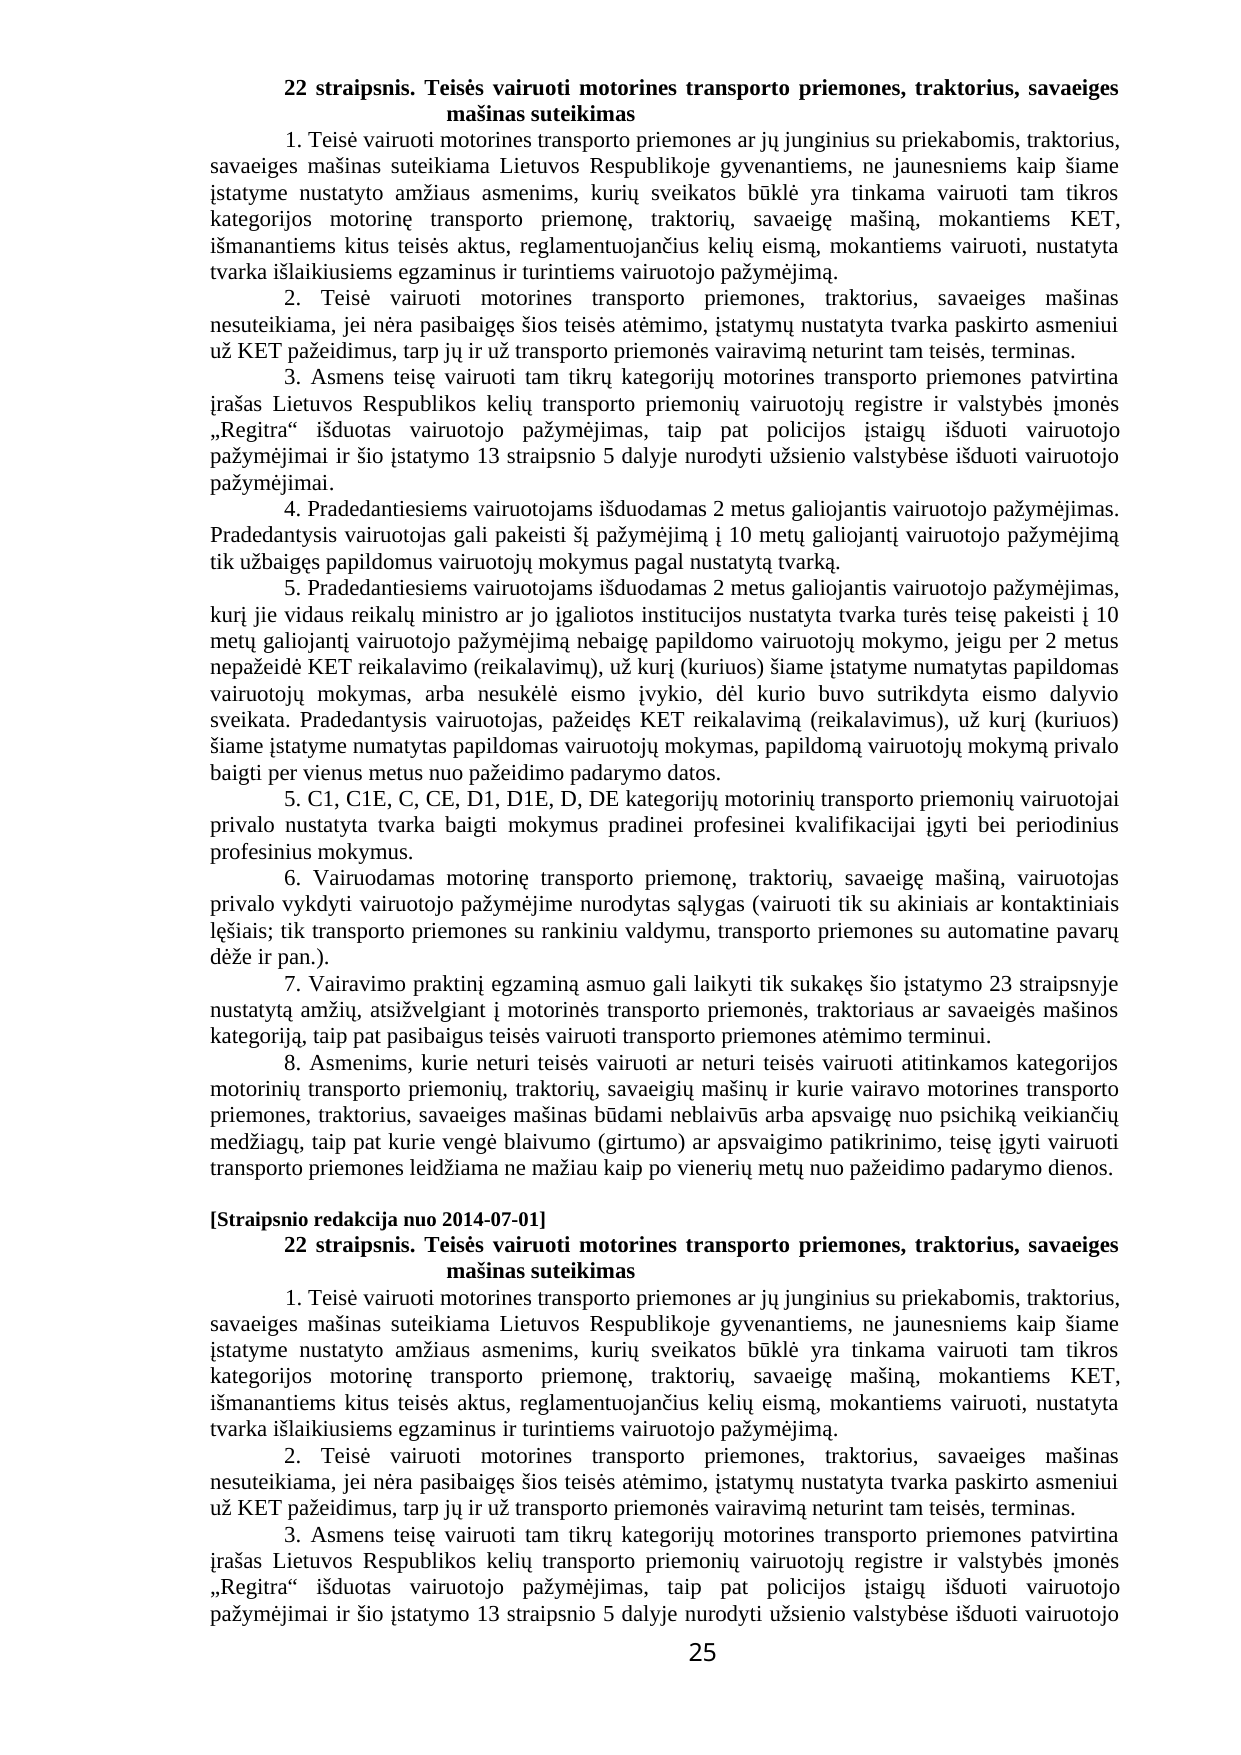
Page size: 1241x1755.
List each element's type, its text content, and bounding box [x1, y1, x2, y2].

text 8. Asmenims, kurie neturi teisės vairuoti ar neturi teisės vairuoti atitinkamos kategorijos motorinių transporto priemonių, traktorių, savaeigių mašinų ir kurie vairavo motorines transporto priemones, traktorius, savaeiges mašinas būdami neblaivūs arba apsvaigę nuo psichiką veikiančių medžiagų, taip pat kurie vengė blaivumo (girtumo) ar apsvaigimo patikrinimo, teisę įgyti vairuoti transporto priemones leidžiama ne mažiau kaip po vienerių metų nuo pažeidimo padarymo dienos. [210, 1049, 1120, 1180]
text 6. Vairuodamas motorinę transporto priemonę, traktorių, savaeigę mašiną, vairuotojas privalo vykdyti vairuotojo pažymėjime nurodytas sąlygas (vairuoti tik su akiniais ar kontaktiniais lęšiais; tik transporto priemones su rankiniu valdymu, transporto priemones su automatine pavarų dėže ir pan.). [210, 864, 1120, 969]
text 4. Pradedantiesiems vairuotojams išduodamas 2 metus galiojantis vairuotojo pažymėjimas. Pradedantysis vairuotojas gali pakeisti šį pažymėjimą į 10 metų galiojantį vairuotojo pažymėjimą tik užbaigęs papildomus vairuotojų mokymus pagal nustatytą tvarką. [210, 495, 1120, 574]
text 1. Teisė vairuoti motorines transporto priemones ar jų junginius su priekabomis, traktorius, savaeiges mašinas suteikiama Lietuvos Respublikoje gyvenantiems, ne jaunesniems kaip šiame įstatyme nustatyto amžiaus asmenims, kurių sveikatos būklė yra tinkama vairuoti tam tikros kategorijos motorinę transporto priemonę, traktorių, savaeigę mašiną, mokantiems KET, išmanantiems kitus teisės aktus, reglamentuojančius kelių eismą, mokantiems vairuoti, nustatyta tvarka išlaikiusiems egzaminus ir turintiems vairuotojo pažymėjimą. [210, 1283, 1120, 1442]
text 5. C1, C1E, C, CE, D1, D1E, D, DE kategorijų motorinių transporto priemonių vairuotojai privalo nustatyta tvarka baigti mokymus pradinei profesinei kvalifikacijai įgyti bei periodinius profesinius mokymus. [210, 785, 1120, 864]
text 5. Pradedantiesiems vairuotojams išduodamas 2 metus galiojantis vairuotojo pažymėjimas, kurį jie vidaus reikalų ministro ar jo įgaliotos institucijos nustatyta tvarka turės teisę pakeisti į 10 metų galiojantį vairuotojo pažymėjimą nebaigę papildomo vairuotojų mokymo, jeigu per 2 metus nepažeidė KET reikalavimo (reikalavimų), už kurį (kuriuos) šiame įstatyme numatytas papildomas vairuotojų mokymas, arba nesukėlė eismo įvykio, dėl kurio buvo sutrikdyta eismo dalyvio sveikata. Pradedantysis vairuotojas, pažeidęs KET reikalavimą (reikalavimus), už kurį (kuriuos) šiame įstatyme numatytas papildomas vairuotojų mokymas, papildomą vairuotojų mokymą privalo baigti per vienus metus nuo pažeidimo padarymo datos. [210, 574, 1120, 785]
text 22 straipsnis. Teisės vairuoti motorines transporto priemones, traktorius, savaeiges mašinas suteikimas [284, 73, 1120, 126]
text 2. Teisė vairuoti motorines transporto priemones, traktorius, savaeiges mašinas nesuteikiama, jei nėra pasibaigęs šios teisės atėmimo, įstatymų nustatyta tvarka paskirto asmeniui už KET pažeidimus, tarp jų ir už transporto priemonės vairavimą neturint tam teisės, terminas. [210, 284, 1120, 363]
text 22 straipsnis. Teisės vairuoti motorines transporto priemones, traktorius, savaeiges mašinas suteikimas [284, 1231, 1120, 1283]
text [Straipsnio redakcija nuo 2014-07-01] [210, 1207, 1120, 1231]
text 2. Teisė vairuoti motorines transporto priemones, traktorius, savaeiges mašinas nesuteikiama, jei nėra pasibaigęs šios teisės atėmimo, įstatymų nustatyta tvarka paskirto asmeniui už KET pažeidimus, tarp jų ir už transporto priemonės vairavimą neturint tam teisės, terminas. [210, 1442, 1120, 1521]
text 3. Asmens teisę vairuoti tam tikrų kategorijų motorines transporto priemones patvirtina įrašas Lietuvos Respublikos kelių transporto priemonių vairuotojų registre ir valstybės įmonės „Regitra“ išduotas vairuotojo pažymėjimas, taip pat policijos įstaigų išduoti vairuotojo pažymėjimai ir šio įstatymo 13 straipsnio 5 dalyje nurodyti užsienio valstybėse išduoti vairuotojo [210, 1521, 1120, 1626]
text 1. Teisė vairuoti motorines transporto priemones ar jų junginius su priekabomis, traktorius, savaeiges mašinas suteikiama Lietuvos Respublikoje gyvenantiems, ne jaunesniems kaip šiame įstatyme nustatyto amžiaus asmenims, kurių sveikatos būklė yra tinkama vairuoti tam tikros kategorijos motorinę transporto priemonę, traktorių, savaeigę mašiną, mokantiems KET, išmanantiems kitus teisės aktus, reglamentuojančius kelių eismą, mokantiems vairuoti, nustatyta tvarka išlaikiusiems egzaminus ir turintiems vairuotojo pažymėjimą. [210, 126, 1120, 284]
text 3. Asmens teisę vairuoti tam tikrų kategorijų motorines transporto priemones patvirtina įrašas Lietuvos Respublikos kelių transporto priemonių vairuotojų registre ir valstybės įmonės „Regitra“ išduotas vairuotojo pažymėjimas, taip pat policijos įstaigų išduoti vairuotojo pažymėjimai ir šio įstatymo 13 straipsnio 5 dalyje nurodyti užsienio valstybėse išduoti vairuotojo pažymėjimai. [210, 363, 1120, 495]
text 7. Vairavimo praktinį egzaminą asmuo gali laikyti tik sukakęs šio įstatymo 23 straipsnyje nustatytą amžių, atsižvelgiant į motorinės transporto priemonės, traktoriaus ar savaeigės mašinos kategoriją, taip pat pasibaigus teisės vairuoti transporto priemones atėmimo terminui. [210, 969, 1120, 1049]
